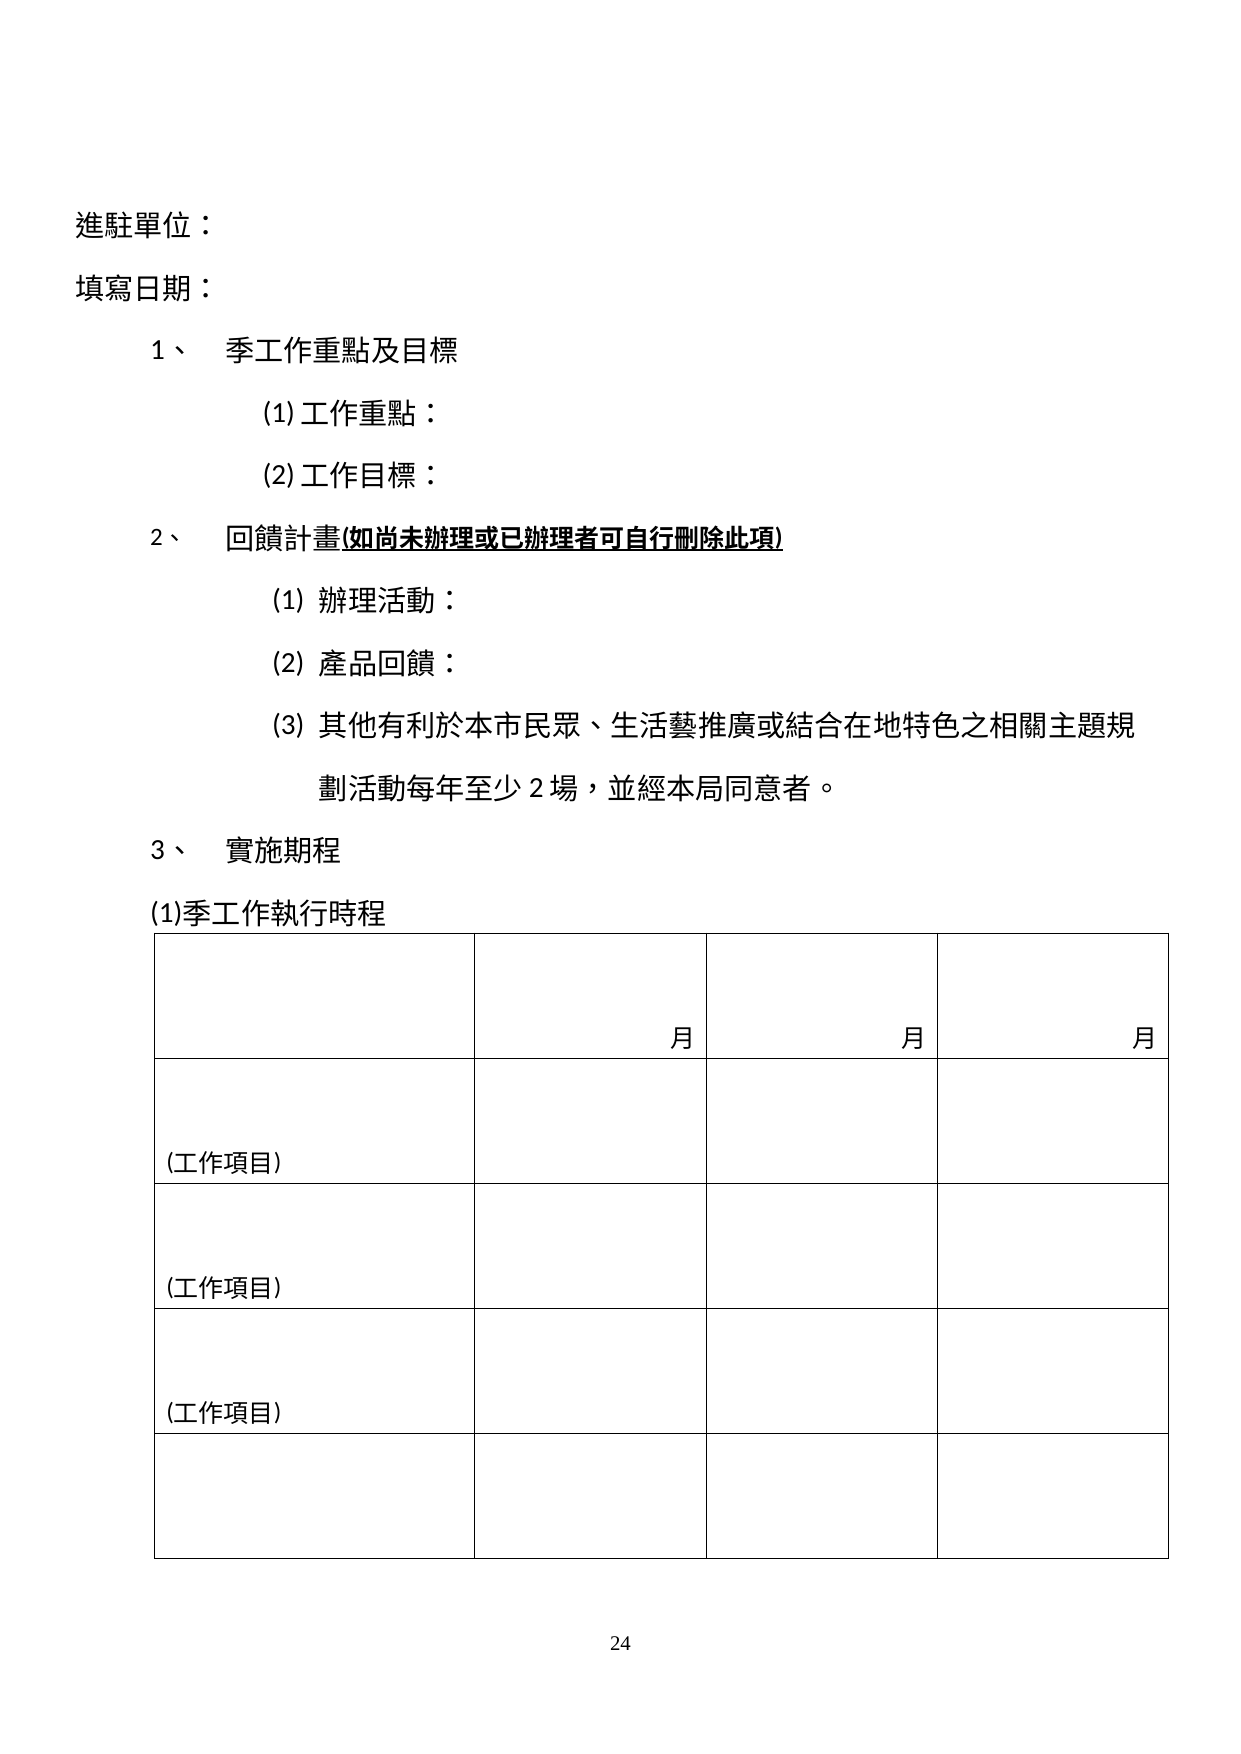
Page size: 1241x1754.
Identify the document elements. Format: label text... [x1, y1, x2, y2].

table_cell [707, 1184, 937, 1307]
table_cell [938, 1434, 1168, 1557]
table_cell [155, 1434, 474, 1557]
table_cell [475, 1434, 706, 1557]
list 產品回饋： [272, 620, 1136, 682]
table_header 月 [475, 934, 706, 1057]
table_cell [707, 1059, 937, 1182]
list 實施期程 [150, 807, 1136, 870]
list 工作目標： [262, 432, 1136, 495]
table_cell [475, 1059, 706, 1182]
text 進駐單位： [75, 182, 1165, 245]
table_cell (工作項目) [155, 1184, 474, 1307]
table_cell [938, 1184, 1168, 1307]
table_cell [707, 1434, 937, 1557]
table_cell [707, 1309, 937, 1432]
table_cell [938, 1309, 1168, 1432]
table_header 月 [938, 934, 1168, 1057]
list 回饋計畫(如尚未辦理或已辦理者可自行刪除此項) [150, 495, 1136, 557]
table_cell (工作項目) [155, 1059, 474, 1182]
table_cell [475, 1184, 706, 1307]
list 其他有利於本市民眾、生活藝推廣或結合在地特色之相關主題規劃活動每年至少2場，並經本局同意者。 [272, 682, 1136, 807]
list 工作重點： [262, 370, 1136, 432]
table_cell [475, 1309, 706, 1432]
table_cell (工作項目) [155, 1309, 474, 1432]
list 辦理活動： [272, 557, 1136, 620]
table_header 月 [707, 934, 937, 1057]
text 填寫日期： [75, 245, 1165, 307]
text (1)季工作執行時程 [150, 870, 1136, 932]
table_cell [938, 1059, 1168, 1182]
table_header [155, 934, 474, 1057]
list 季工作重點及目標 [150, 307, 1136, 370]
